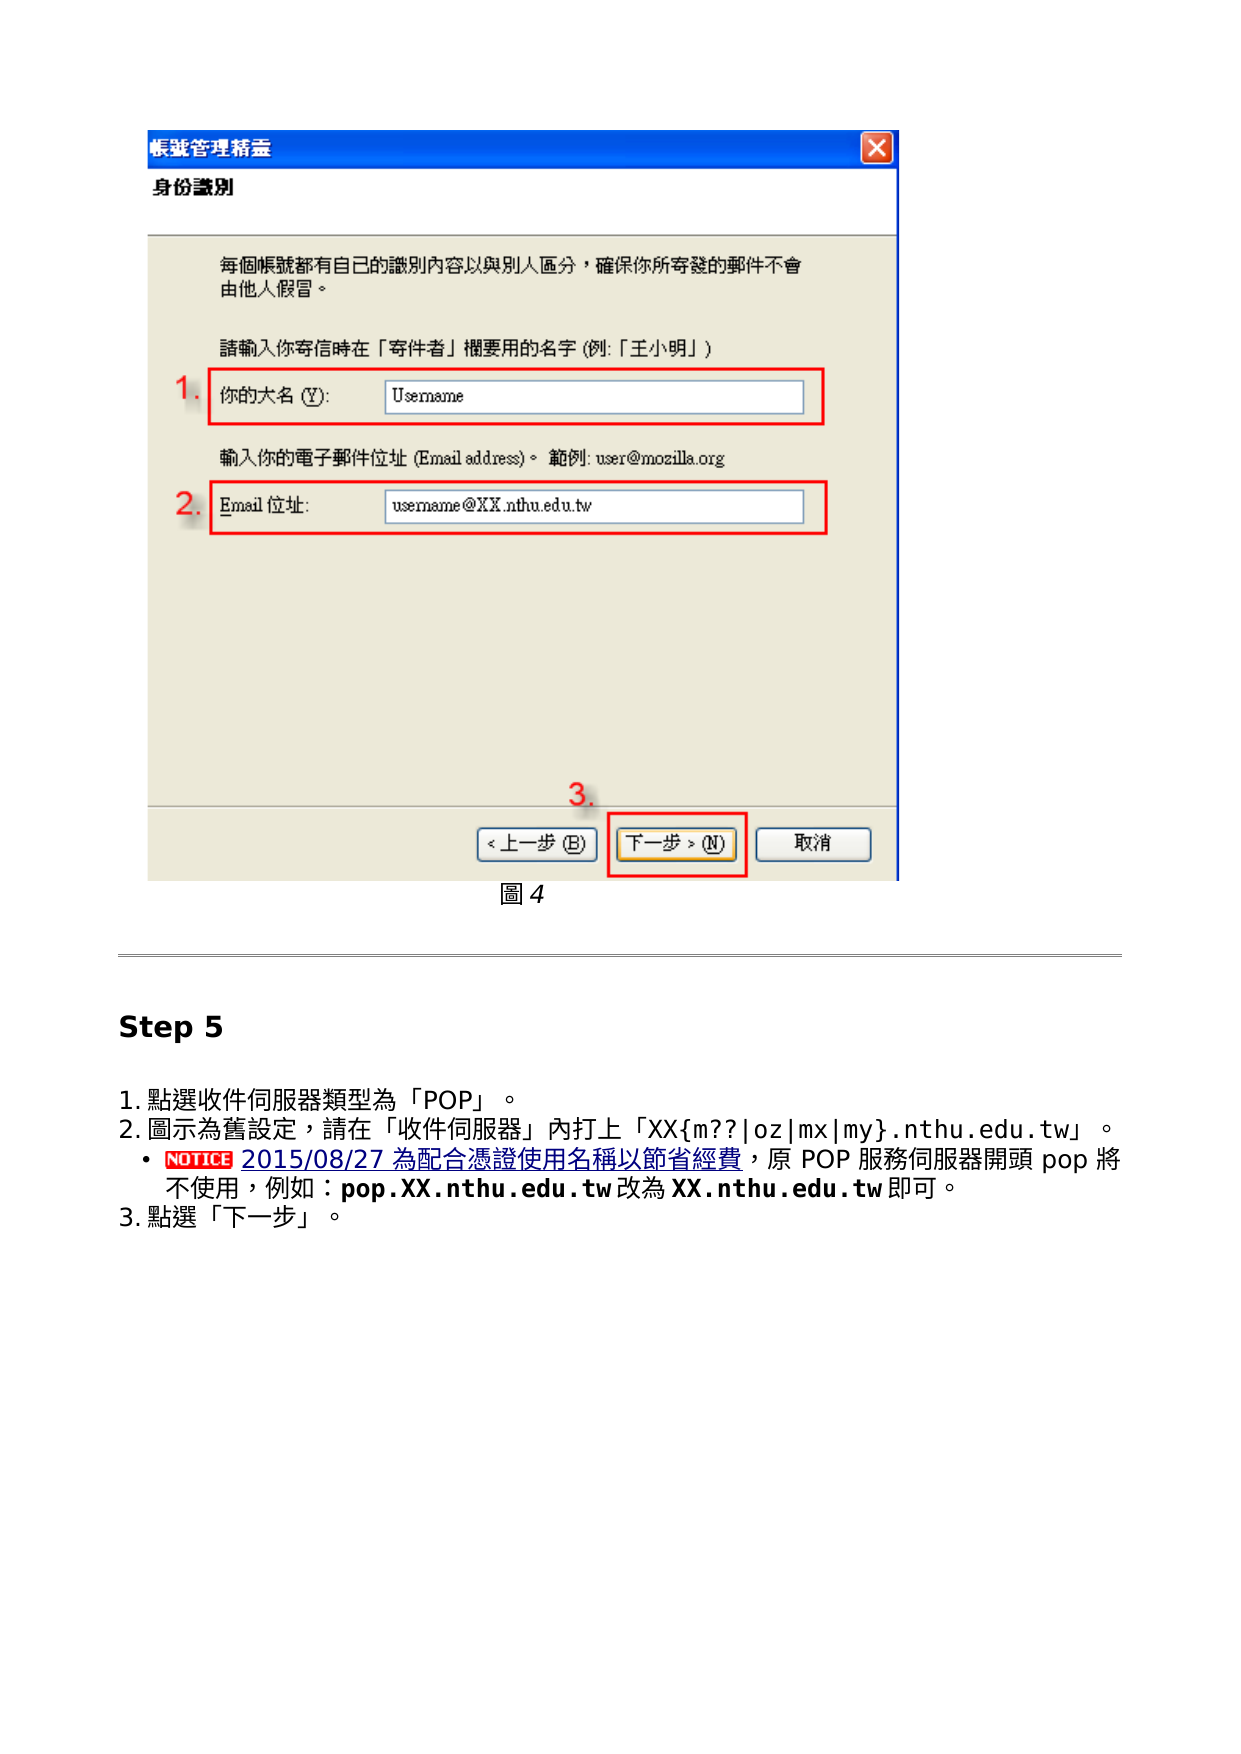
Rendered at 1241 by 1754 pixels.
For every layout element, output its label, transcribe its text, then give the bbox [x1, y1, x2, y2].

picture [147, 130, 900, 881]
list [118, 118, 1122, 910]
list 圖示為舊設定，請在「收件伺服器」內打上「XX{m??|oz|mx|my}.nthu.edu.tw」。 [118, 1116, 1122, 1145]
list 2015/08/27 為配合憑證使用名稱以節省經費，原 POP 服務伺服器開頭 pop 將不使用，例如：pop.XX.nthu.edu.tw改為XX.nthu.edu.tw即可。 [142, 1145, 1122, 1203]
picture [165, 1151, 233, 1169]
list 點選「下一步」。 [118, 1203, 1122, 1232]
list 圖4 [148, 881, 899, 910]
list 點選收件伺服器類型為「POP」。 [118, 1087, 1122, 1116]
subtitle Step 5 [118, 1011, 1122, 1044]
